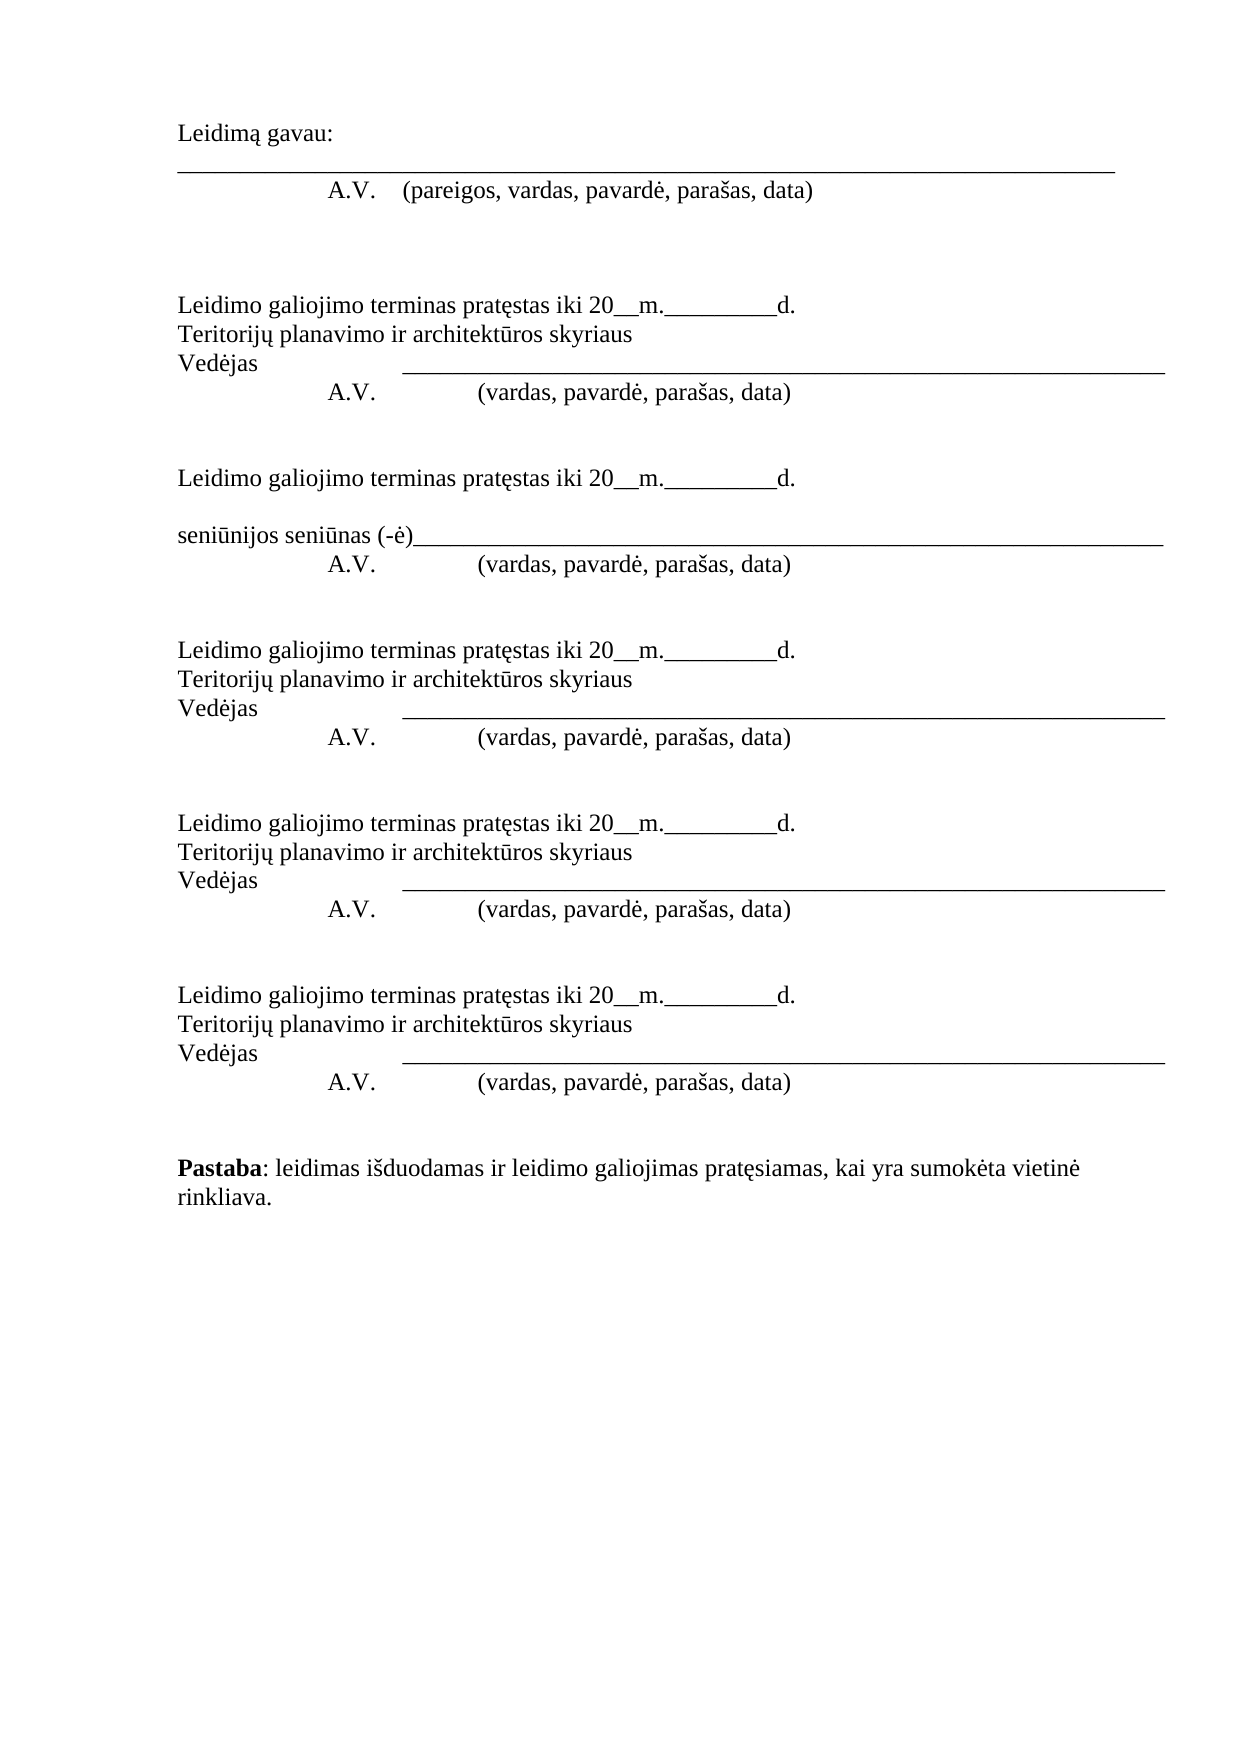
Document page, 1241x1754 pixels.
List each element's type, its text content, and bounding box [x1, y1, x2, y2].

text A.V. (vardas, pavardė, parašas, data) [177, 894, 1181, 923]
text seniūnijos seniūnas (-ė)____________________________________________________________ [177, 521, 1181, 549]
text A.V. (pareigos, vardas, pavardė, parašas, data) [177, 176, 1181, 204]
text Pastaba: leidimas išduodamas ir leidimo galiojimas pratęsiamas, kai yra sumokėta vietinė rinkliava. [177, 1153, 1181, 1211]
text Vedėjas _____________________________________________________________ [177, 693, 1181, 722]
text Leidimo galiojimo terminas pratęstas iki 20__m._________d. [177, 291, 1181, 319]
text A.V. (vardas, pavardė, parašas, data) [177, 1067, 1181, 1096]
text Teritorijų planavimo ir architektūros skyriaus [177, 319, 1181, 348]
text Teritorijų planavimo ir architektūros skyriaus [177, 1009, 1181, 1038]
text Leidimo galiojimo terminas pratęstas iki 20__m._________d. [177, 808, 1181, 837]
text A.V. (vardas, pavardė, parašas, data) [177, 722, 1181, 751]
text A.V. (vardas, pavardė, parašas, data) [177, 377, 1181, 406]
text Leidimo galiojimo terminas pratęstas iki 20__m._________d. [177, 463, 1181, 492]
text Leidimo galiojimo terminas pratęstas iki 20__m._________d. [177, 636, 1181, 664]
text A.V. (vardas, pavardė, parašas, data) [177, 549, 1181, 578]
text Vedėjas _____________________________________________________________ [177, 348, 1181, 377]
text Teritorijų planavimo ir architektūros skyriaus [177, 837, 1181, 866]
text Teritorijų planavimo ir architektūros skyriaus [177, 664, 1181, 693]
text Vedėjas _____________________________________________________________ [177, 1038, 1181, 1067]
text Vedėjas _____________________________________________________________ [177, 866, 1181, 894]
text Leidimą gavau: ___________________________________________________________________________ [177, 118, 1181, 176]
text Leidimo galiojimo terminas pratęstas iki 20__m._________d. [177, 981, 1181, 1009]
